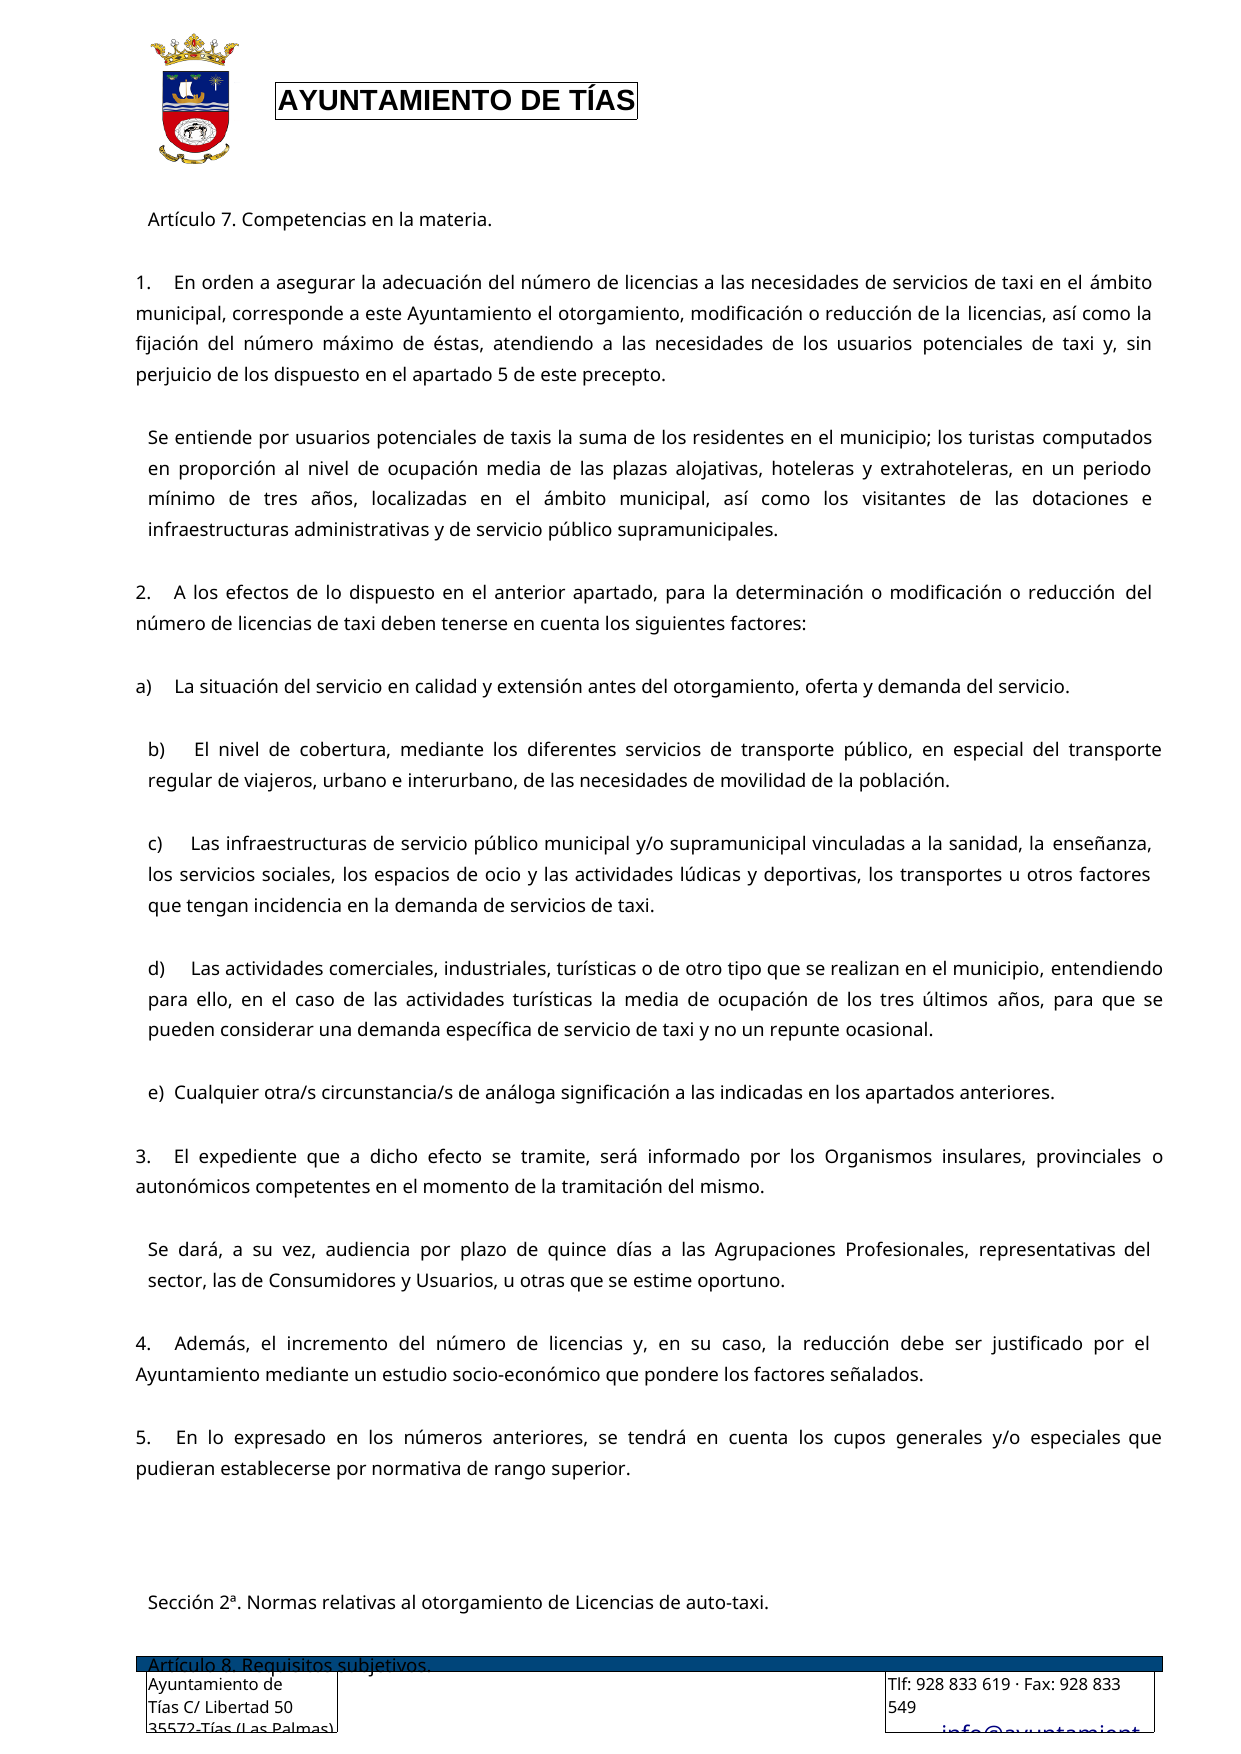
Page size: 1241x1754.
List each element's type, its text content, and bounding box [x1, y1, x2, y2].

text Sección 2ª. Normas relativas al otorgamiento de Licencias de auto-taxi. Artículo 8. Requisitos subjetivos. [338, 1672, 827, 1678]
text Artículo 7. Competencias en la materia. [148, 206, 1163, 232]
list Además, el incremento del número de licencias y, en su caso, la reducción debe ser justificado por el Ayuntamiento mediante un estudio socio-económico que pondere los factores señalados. [135, 1331, 1152, 1387]
list En orden a asegurar la adecuación del número de licencias a las necesidades de servicios de taxi en el ámbito municipal, corresponde a este Ayuntamiento el otorgamiento, modificación o reducción de la licencias, así como la fijación del número máximo de éstas, atendiendo a las necesidades de los usuarios potenciales de taxi y, sin perjuicio de los dispuesto en el apartado 5 de este precepto. [135, 269, 1152, 387]
list El nivel de cobertura, mediante los diferentes servicios de transporte público, en especial del transporte regular de viajeros, urbano e interurbano, de las necesidades de movilidad de la población. [148, 737, 1163, 793]
list Cualquier otra/s circunstancia/s de análoga significación a las indicadas en los apartados anteriores. [148, 1080, 1163, 1105]
text Se entiende por usuarios potenciales de taxis la suma de los residentes en el municipio; los turistas computados en proporción al nivel de ocupación media de las plazas alojativas, hoteleras y extrahoteleras, en un periodo mínimo de tres años, localizadas en el ámbito municipal, así como los visitantes de las dotaciones e infraestructuras administrativas y de servicio público supramunicipales. [148, 424, 1152, 542]
list El expediente que a dicho efecto se tramite, será informado por los Organismos insulares, provinciales o autonómicos competentes en el momento de la tramitación del mismo. [135, 1143, 1163, 1199]
list Las infraestructuras de servicio público municipal y/o supramunicipal vinculadas a la sanidad, la enseñanza, los servicios sociales, los espacios de ocio y las actividades lúdicas y deportivas, los transportes u otros factores que tengan incidencia en la demanda de servicios de taxi. [148, 831, 1152, 917]
list En lo expresado en los números anteriores, se tendrá en cuenta los cupos generales y/o especiales que pudieran establecerse por normativa de rango superior. [135, 1424, 1163, 1481]
list A los efectos de lo dispuesto en el anterior apartado, para la determinación o modificación o reducción del número de licencias de taxi deben tenerse en cuenta los siguientes factores: [135, 579, 1152, 636]
list La situación del servicio en calidad y extensión antes del otorgamiento, oferta y demanda del servicio. [135, 673, 1163, 699]
text Sección 2ª. Normas relativas al otorgamiento de Licencias de auto-taxi. Artículo 8. Requisitos subjetivos. [148, 1589, 827, 1656]
text Se dará, a su vez, audiencia por plazo de quince días a las Agrupaciones Profesionales, representativas del sector, las de Consumidores y Usuarios, u otras que se estime oportuno. [148, 1237, 1152, 1293]
list Las actividades comerciales, industriales, turísticas o de otro tipo que se realizan en el municipio, entendiendo para ello, en el caso de las actividades turísticas la media de ocupación de los tres últimos años, para que se pueden considerar una demanda específica de servicio de taxi y no un repunte ocasional. [148, 955, 1163, 1042]
